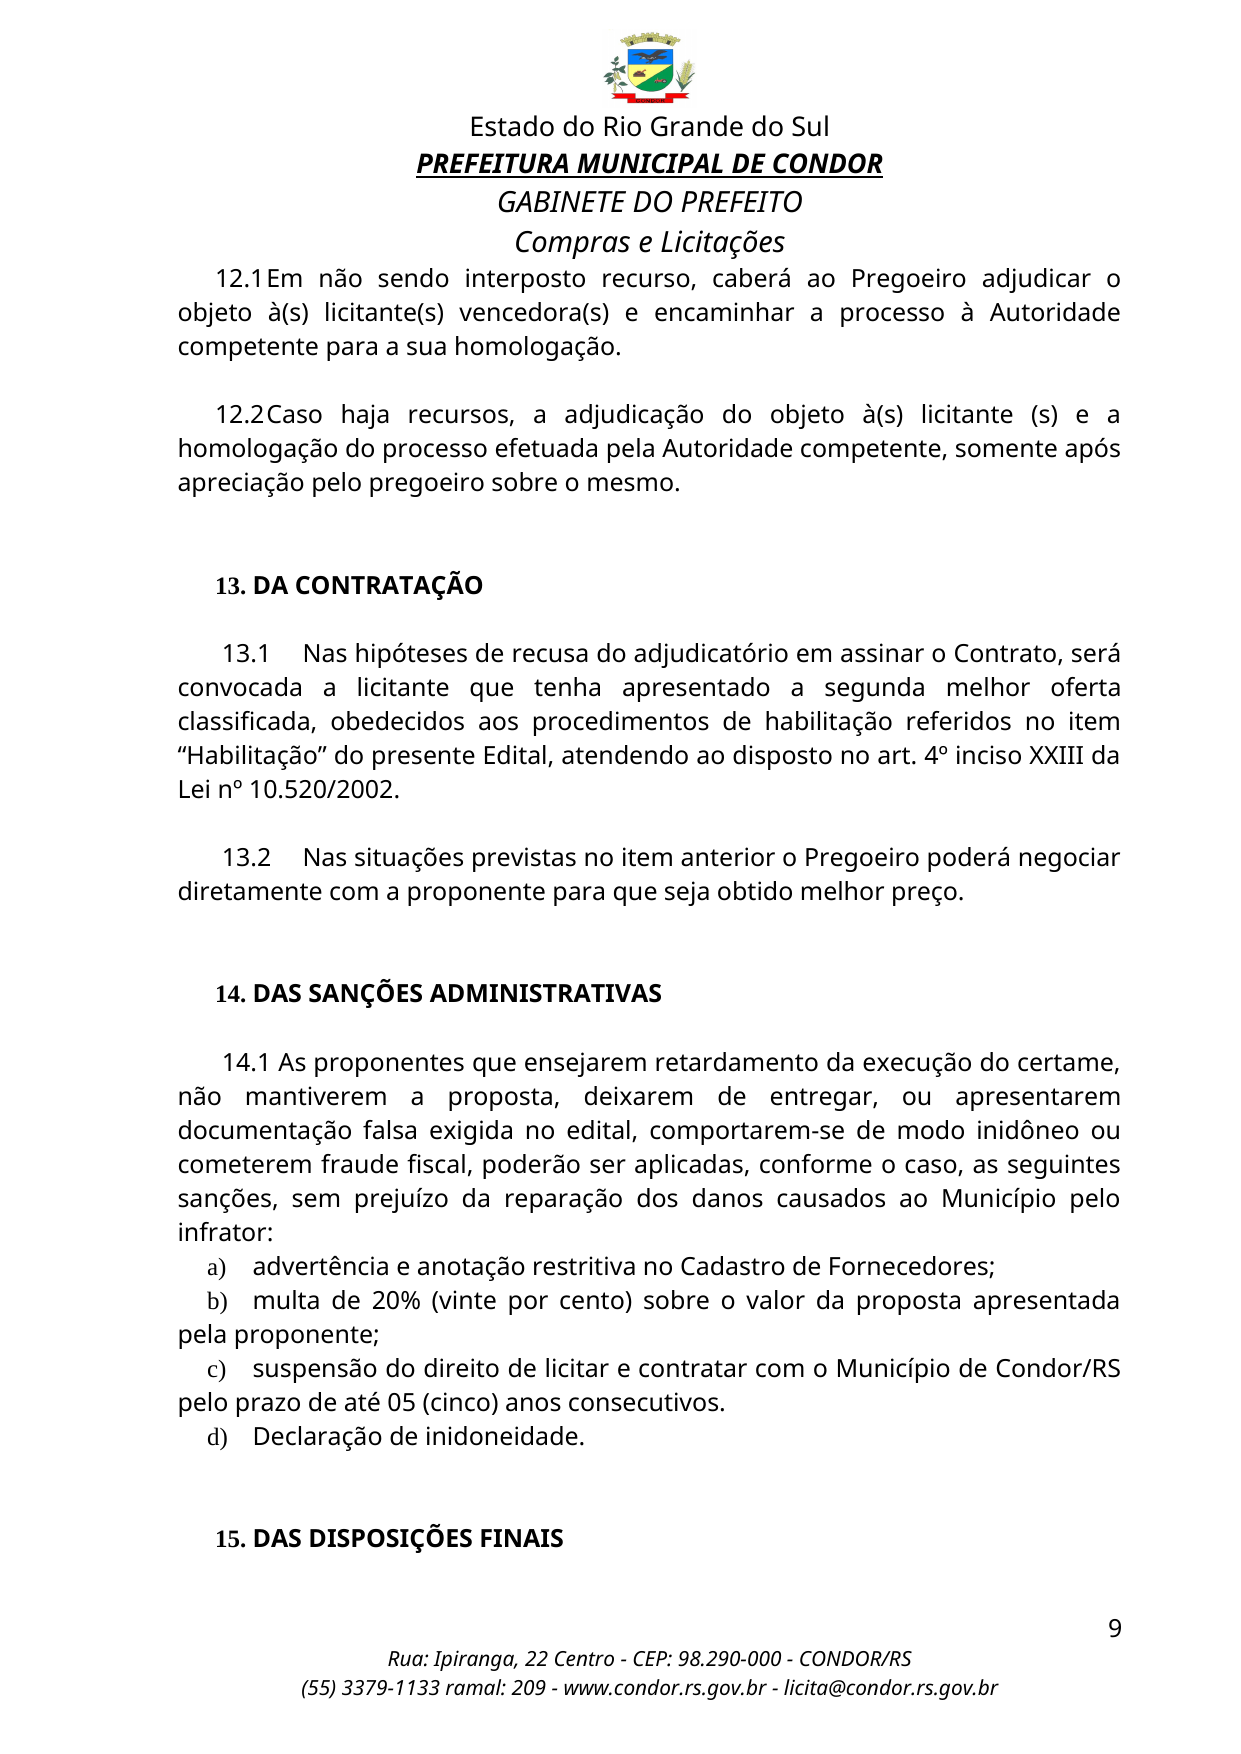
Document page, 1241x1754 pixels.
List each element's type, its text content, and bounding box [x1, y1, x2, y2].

list DAS SANÇÕES ADMINISTRATIVAS [215, 976, 1122, 1010]
text 14.1 As proponentes que ensejarem retardamento da execução do certame, não mantiverem a proposta, deixarem de entregar, ou apresentarem documentação falsa exigida no edital, comportarem-se de modo inidôneo ou cometerem fraude fiscal, poderão ser aplicadas, conforme o caso, as seguintes sanções, sem prejuízo da reparação dos danos causados ao Município pelo infrator: [177, 1044, 1122, 1248]
list DA CONTRATAÇÃO [215, 567, 1122, 601]
list multa de 20% (vinte por cento) sobre o valor da proposta apresentada pela proponente; [177, 1283, 1122, 1351]
list advertência e anotação restritiva no Cadastro de Fornecedores; [177, 1248, 1122, 1283]
list Em não sendo interposto recurso, caberá ao Pregoeiro adjudicar o objeto à(s) licitante(s) vencedora(s) e encaminhar a processo à Autoridade competente para a sua homologação. [177, 261, 1122, 363]
picture [602, 29, 698, 108]
list DAS DISPOSIÇÕES FINAIS [215, 1521, 1122, 1555]
list Nas hipóteses de recusa do adjudicatório em assinar o Contrato, será convocada a licitante que tenha apresentado a segunda melhor oferta classificada, obedecidos aos procedimentos de habilitação referidos no item “Habilitação” do presente Edital, atendendo ao disposto no art. 4º inciso XXIII da Lei nº 10.520/2002. [177, 635, 1122, 806]
list Caso haja recursos, a adjudicação do objeto à(s) licitante (s) e a homologação do processo efetuada pela Autoridade competente, somente após apreciação pelo pregoeiro sobre o mesmo. [177, 397, 1122, 499]
list suspensão do direito de licitar e contratar com o Município de Condor/RS pelo prazo de até 05 (cinco) anos consecutivos. [177, 1351, 1122, 1419]
list Nas situações previstas no item anterior o Pregoeiro poderá negociar diretamente com a proponente para que seja obtido melhor preço. [177, 840, 1122, 908]
list Declaração de inidoneidade. [177, 1419, 1122, 1453]
